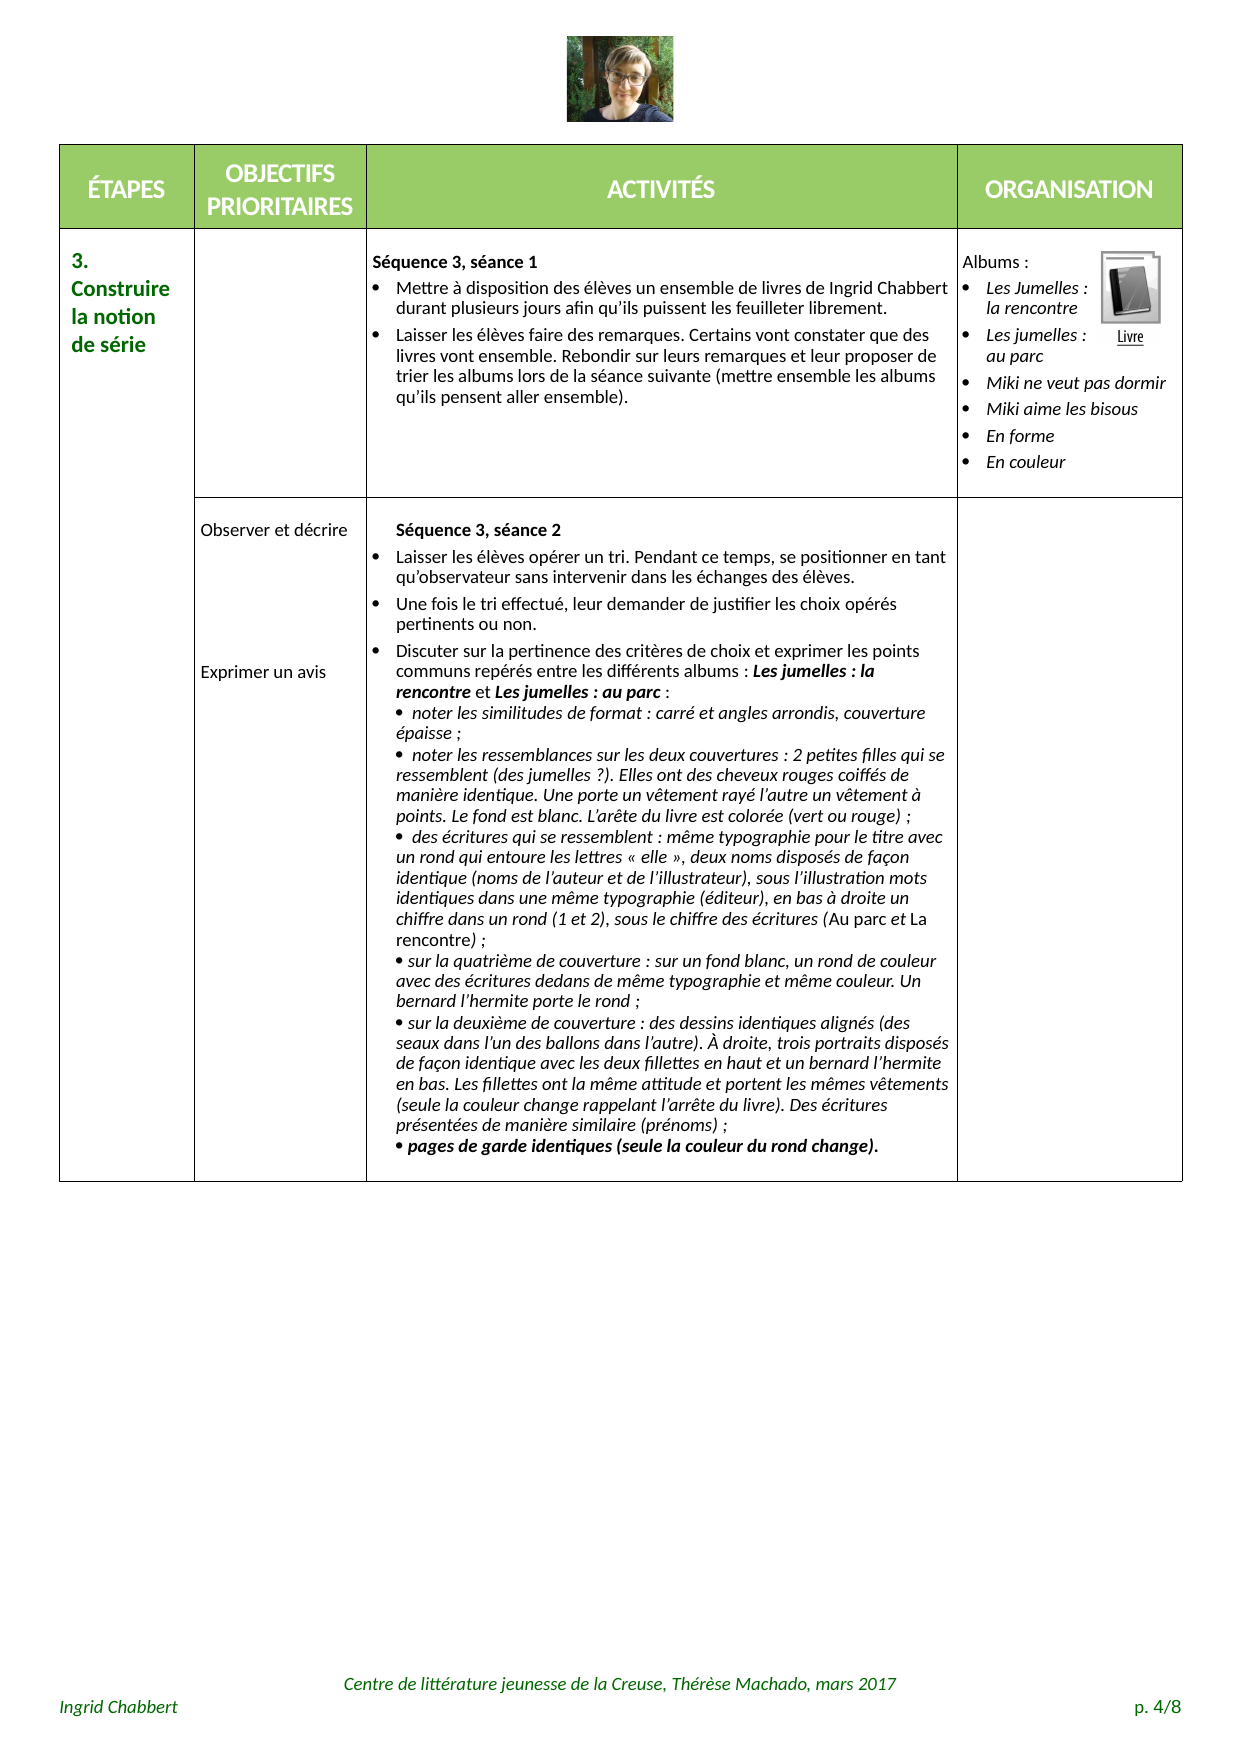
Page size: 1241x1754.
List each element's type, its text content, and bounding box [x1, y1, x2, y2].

table_header Activités [367, 145, 957, 228]
table_cell 3. Construire la notion de série [60, 229, 194, 1181]
table_header étapes [60, 145, 194, 228]
table_cell Albums : Les Jumelles : la rencontre Les jumelles : au parc Miki ne veut pas dormir Miki aime les bisous En forme En couleur [958, 229, 1182, 497]
picture [1090, 251, 1162, 347]
table_cell Séquence 3, séance 2 Laisser les élèves opérer un tri. Pendant ce temps, se positionner en tant qu’observateur sans intervenir dans les échanges des élèves. Une fois le tri effectué, leur demander de justifier les choix opérés pertinents ou non. Discuter sur la pertinence des critères de choix et exprimer les points communs repérés entre les différents albums : Les jumelles : la rencontre et Les jumelles : au parc : noter les similitudes de format : carré et angles arrondis, couverture épaisse ; noter les ressemblances sur les deux couvertures : 2 petites filles qui se ressemblent (des jumelles ?). Elles ont des cheveux rouges coiffés de manière identique. Une porte un vêtement rayé l’autre un vêtement à points. Le fond est blanc. L’arête du livre est colorée (vert ou rouge) ; des écritures qui se ressemblent : même typographie pour le titre avec un rond qui entoure les lettres « elle », deux noms disposés de façon identique (noms de l’auteur et de l’illustrateur), sous l’illustration mots identiques dans une même typographie (éditeur), en bas à droite un chiffre dans un rond (1 et 2), sous le chiffre des écritures (Au parc et La rencontre) ; sur la quatrième de couverture : sur un fond blanc, un rond de couleur avec des écritures dedans de même typographie et même couleur. Un bernard l’hermite porte le rond ; sur la deuxième de couverture : des dessins identiques alignés (des seaux dans l’un des ballons dans l’autre). À droite, trois portraits disposés de façon identique avec les deux fillettes en haut et un bernard l’hermite en bas. Les fillettes ont la même attitude et portent les mêmes vêtements (seule la couleur change rappelant l’arrête du livre). Des écritures présentées de manière similaire (prénoms) ; pages de garde identiques (seule la couleur du rond change). [367, 498, 957, 1181]
picture [566, 36, 674, 122]
table_header Objectifs prioritaires [195, 145, 366, 228]
table_cell [958, 498, 1182, 1181]
table_header Organisation [958, 145, 1182, 228]
table_cell [195, 229, 366, 497]
table_cell Séquence 3, séance 1 Mettre à disposition des élèves un ensemble de livres de Ingrid Chabbert durant plusieurs jours afin qu’ils puissent les feuilleter librement. Laisser les élèves faire des remarques. Certains vont constater que des livres vont ensemble. Rebondir sur leurs remarques et leur proposer de trier les albums lors de la séance suivante (mettre ensemble les albums qu’ils pensent aller ensemble). [367, 229, 957, 497]
table_cell Observer et décrire Exprimer un avis [195, 498, 366, 1181]
